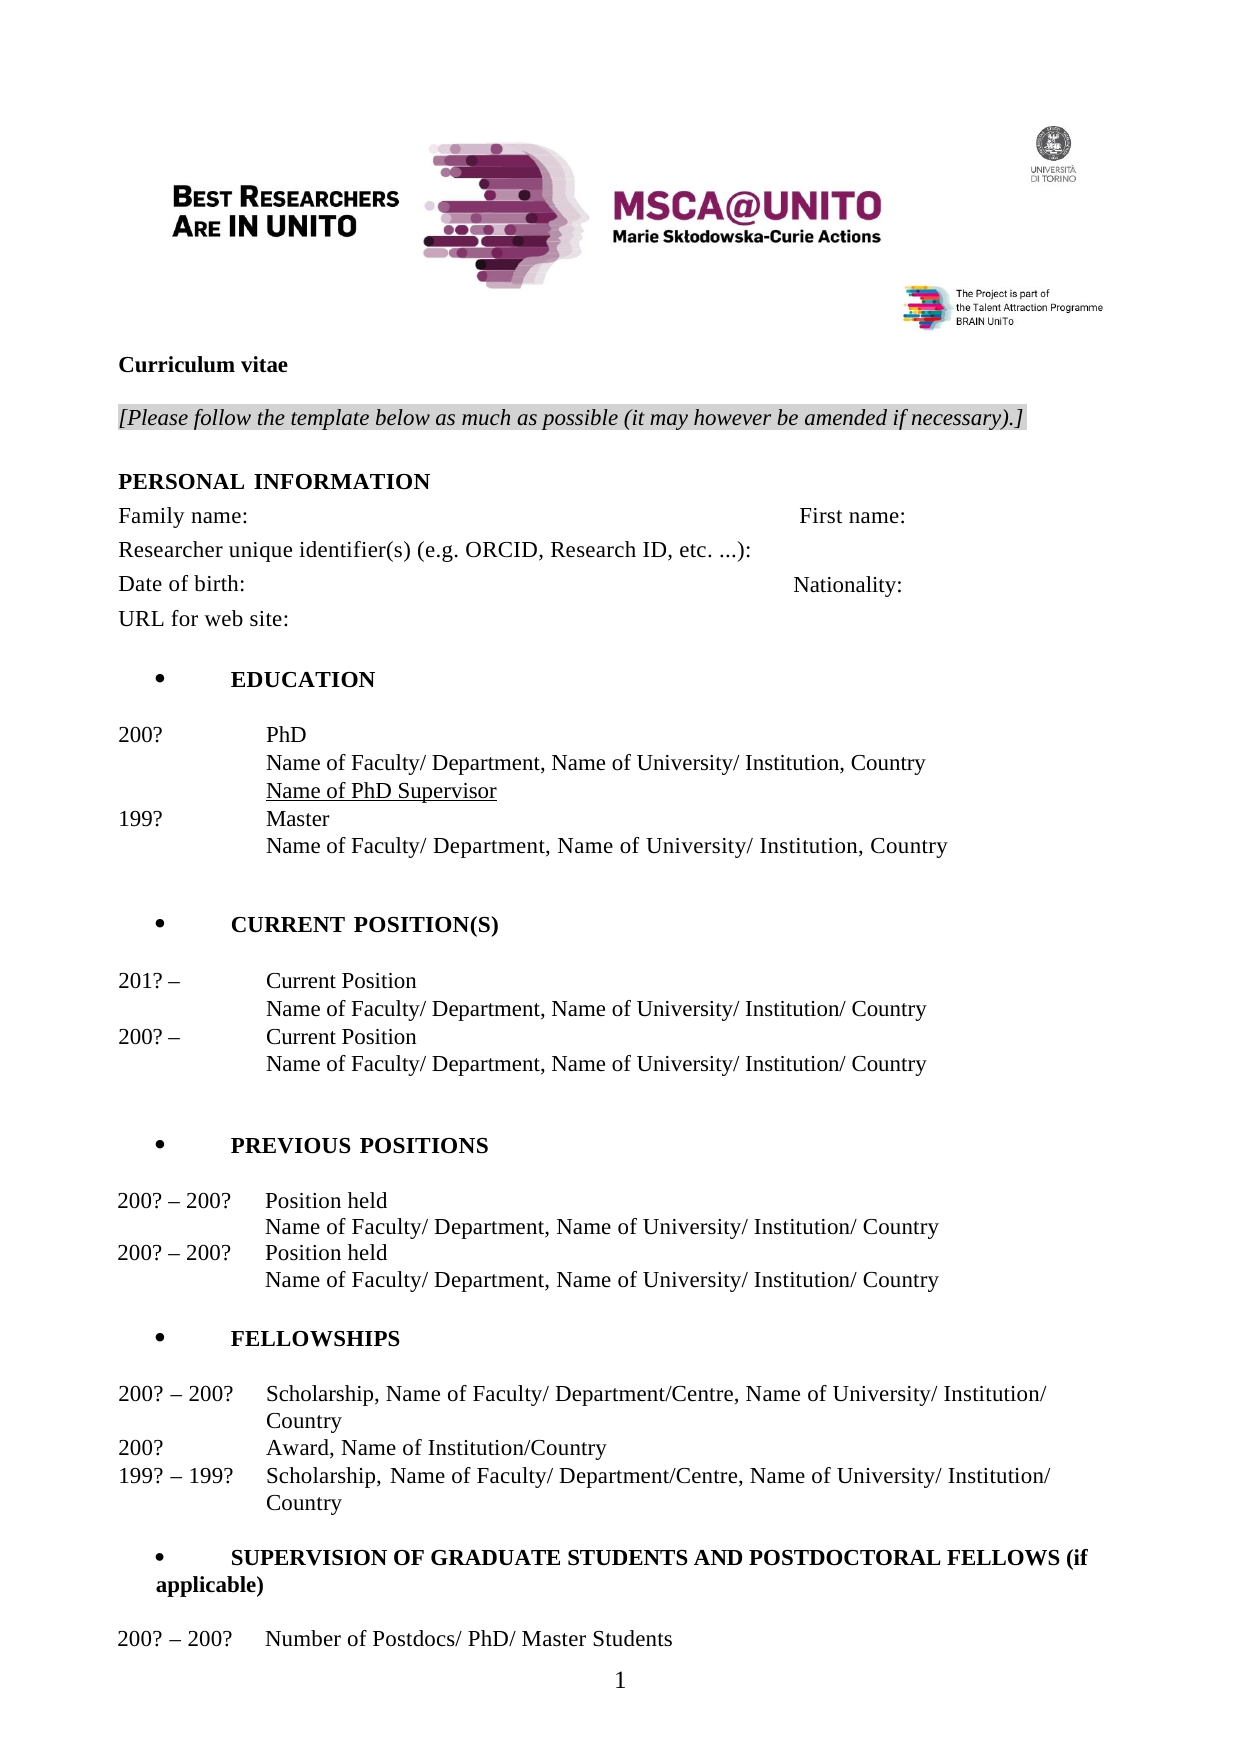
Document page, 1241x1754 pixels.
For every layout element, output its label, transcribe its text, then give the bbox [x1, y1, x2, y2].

text PERSONAL INFORMATION [118, 468, 1122, 494]
text 201? – Current Position [118, 967, 1124, 994]
list CURRENT POSITION(S) [156, 911, 1124, 938]
text Family name: First name: [118, 502, 1124, 528]
text Name of Faculty/ Department, Name of University/ Institution/ Country [118, 1050, 1124, 1077]
text 200? – 200? Position held [117, 1239, 1113, 1266]
text 200? – 200? Number of Postdocs/ PhD/ Master Students [117, 1625, 1113, 1651]
text 200? – 200? Scholarship, Name of Faculty/ Department/Centre, Name of University/ Institution/ Country [118, 1380, 1122, 1434]
list EDUCATION [156, 666, 1124, 692]
list PREVIOUS POSITIONS [156, 1132, 1124, 1159]
text Date of birth: Nationality: [118, 570, 1124, 597]
text Name of Faculty/ Department, Name of University/ Institution, Country [118, 832, 1124, 859]
text 200? – Current Position [118, 1023, 1124, 1049]
list SUPERVISION OF GRADUATE STUDENTS AND POSTDOCTORAL FELLOWS (if applicable) [156, 1544, 1124, 1597]
text Name of Faculty/ Department, Name of University/ Institution/ Country [117, 1213, 1113, 1239]
text 199? – 199? Scholarship, Name of Faculty/ Department/Centre, Name of University/ Institution/ Country [118, 1463, 1124, 1515]
text Name of Faculty/ Department, Name of University/ Institution/ Country [117, 1266, 1113, 1292]
text Name of Faculty/ Department, Name of University/ Institution/ Country [118, 995, 1124, 1021]
text 199? Master [118, 805, 1124, 831]
text Curriculum vitae [118, 352, 1122, 377]
text URL for web site: [118, 605, 1124, 632]
text Name of Faculty/ Department, Name of University/ Institution, Country [118, 749, 1124, 776]
text [Please follow the template below as much as possible (it may however be amended if necessary).] [118, 404, 1122, 430]
text Name of PhD Supervisor [118, 777, 1124, 803]
text 200? PhD [118, 722, 1124, 748]
list FELLOWSHIPS [156, 1325, 1124, 1352]
text 200? Award, Name of Institution/Country [118, 1434, 1122, 1461]
text 200? – 200? Position held [117, 1187, 1113, 1213]
text Researcher unique identifier(s) (e.g. ORCID, Research ID, etc. ...): [118, 536, 1124, 562]
